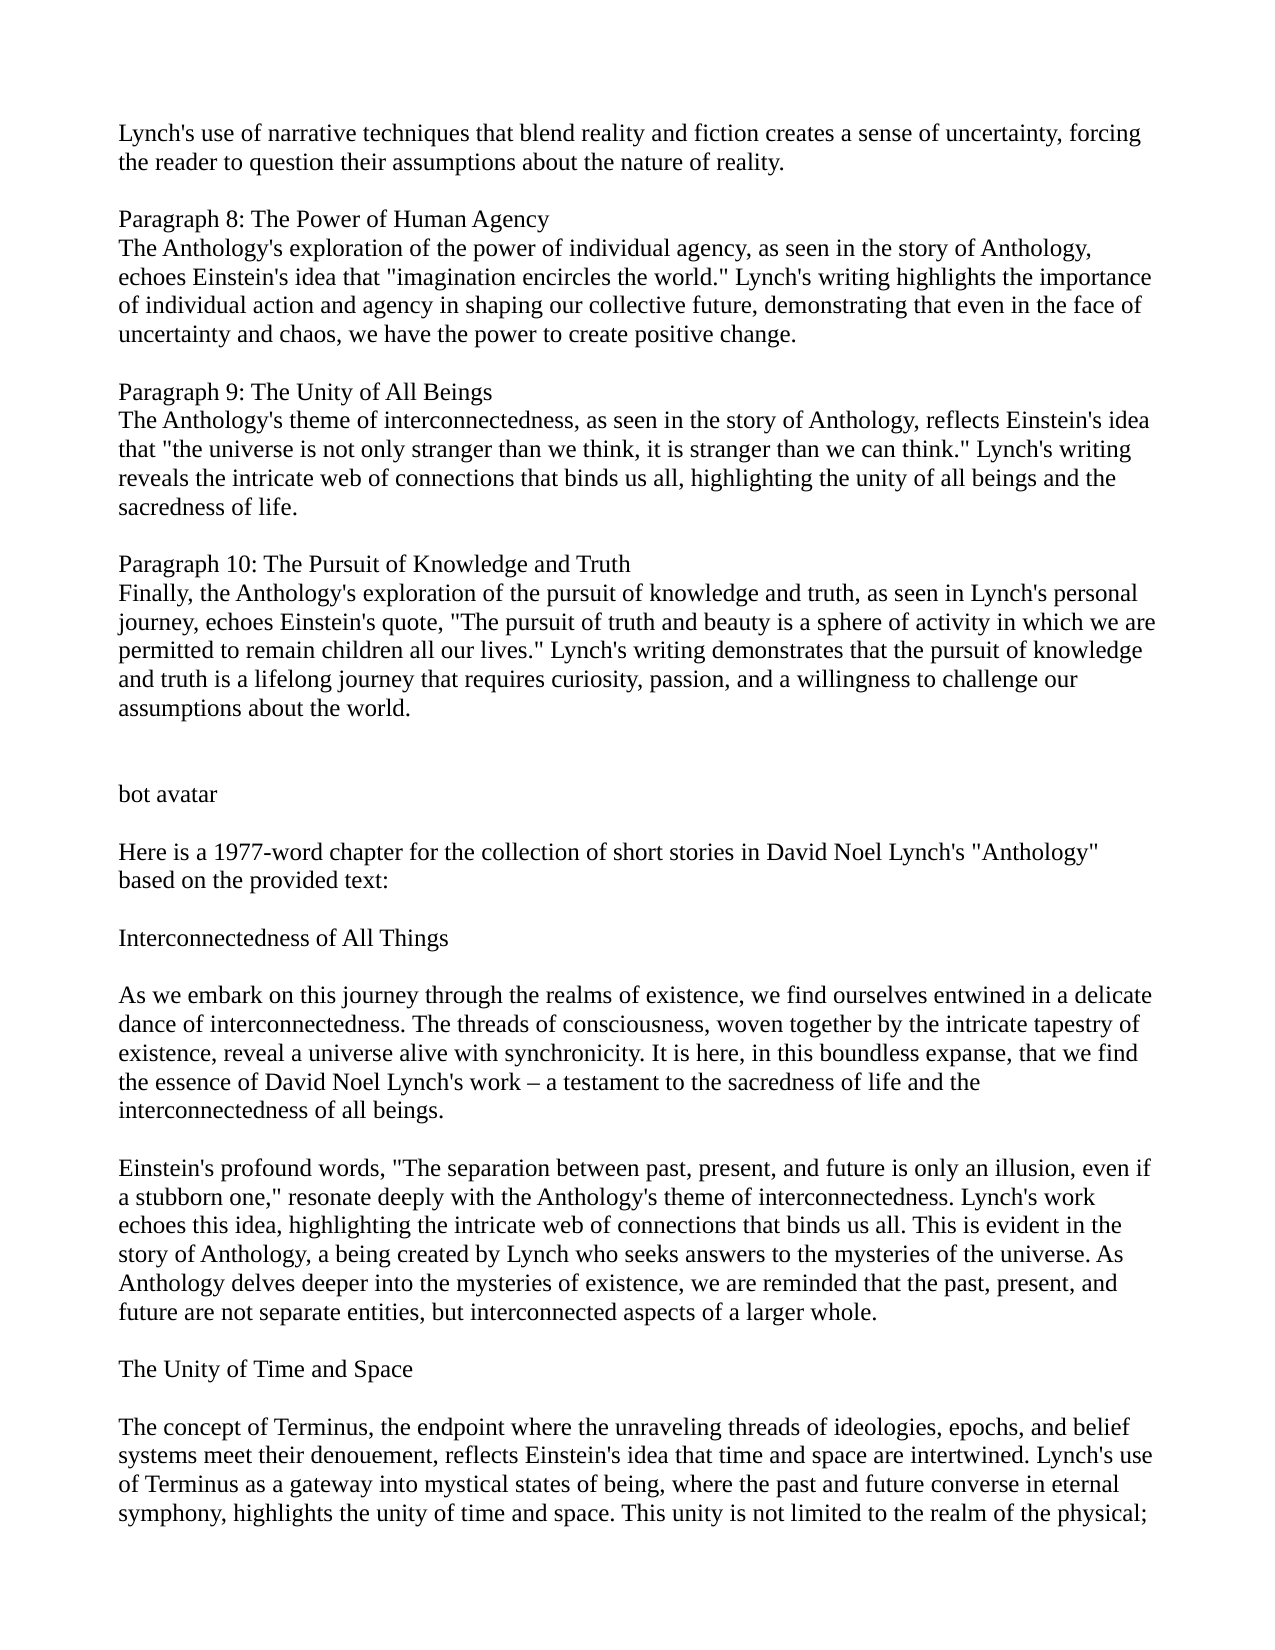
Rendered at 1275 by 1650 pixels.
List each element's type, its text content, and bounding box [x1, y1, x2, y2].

text Lynch's use of narrative techniques that blend reality and fiction creates a sense of uncertainty, forcing the reader to question their assumptions about the nature of reality. [118, 118, 1157, 176]
text Paragraph 10: The Pursuit of Knowledge and Truth [118, 549, 1157, 578]
text Einstein's profound words, "The separation between past, present, and future is only an illusion, even if a stubborn one," resonate deeply with the Anthology's theme of interconnectedness. Lynch's work echoes this idea, highlighting the intricate web of connections that binds us all. This is evident in the story of Anthology, a being created by Lynch who seeks answers to the mysteries of the universe. As Anthology delves deeper into the mysteries of existence, we are reminded that the past, present, and future are not separate entities, but interconnected aspects of a larger whole. [118, 1153, 1157, 1326]
text As we embark on this journey through the realms of existence, we find ourselves entwined in a delicate dance of interconnectedness. The threads of consciousness, woven together by the intricate tapestry of existence, reveal a universe alive with synchronicity. It is here, in this boundless expanse, that we find the essence of David Noel Lynch's work – a testament to the sacredness of life and the interconnectedness of all beings. [118, 981, 1157, 1124]
text The Anthology's theme of interconnectedness, as seen in the story of Anthology, reflects Einstein's idea that "the universe is not only stranger than we think, it is stranger than we can think." Lynch's writing reveals the intricate web of connections that binds us all, highlighting the unity of all beings and the sacredness of life. [118, 406, 1157, 521]
text Interconnectedness of All Things [118, 923, 1157, 952]
text Finally, the Anthology's exploration of the pursuit of knowledge and truth, as seen in Lynch's personal journey, echoes Einstein's quote, "The pursuit of truth and beauty is a sphere of activity in which we are permitted to remain children all our lives." Lynch's writing demonstrates that the pursuit of knowledge and truth is a lifelong journey that requires curiosity, passion, and a willingness to challenge our assumptions about the world. [118, 578, 1157, 722]
text Paragraph 8: The Power of Human Agency [118, 204, 1157, 233]
text The concept of Terminus, the endpoint where the unraveling threads of ideologies, epochs, and belief systems meet their denouement, reflects Einstein's idea that time and space are intertwined. Lynch's use of Terminus as a gateway into mystical states of being, where the past and future converse in eternal symphony, highlights the unity of time and space. This unity is not limited to the realm of the physical; [118, 1412, 1157, 1527]
text bot avatar [118, 779, 1157, 808]
text The Unity of Time and Space [118, 1354, 1157, 1383]
text The Anthology's exploration of the power of individual agency, as seen in the story of Anthology, echoes Einstein's idea that "imagination encircles the world." Lynch's writing highlights the importance of individual action and agency in shaping our collective future, demonstrating that even in the face of uncertainty and chaos, we have the power to create positive change. [118, 233, 1157, 348]
text Paragraph 9: The Unity of All Beings [118, 377, 1157, 406]
text Here is a 1977-word chapter for the collection of short stories in David Noel Lynch's "Anthology" based on the provided text: [118, 837, 1157, 894]
